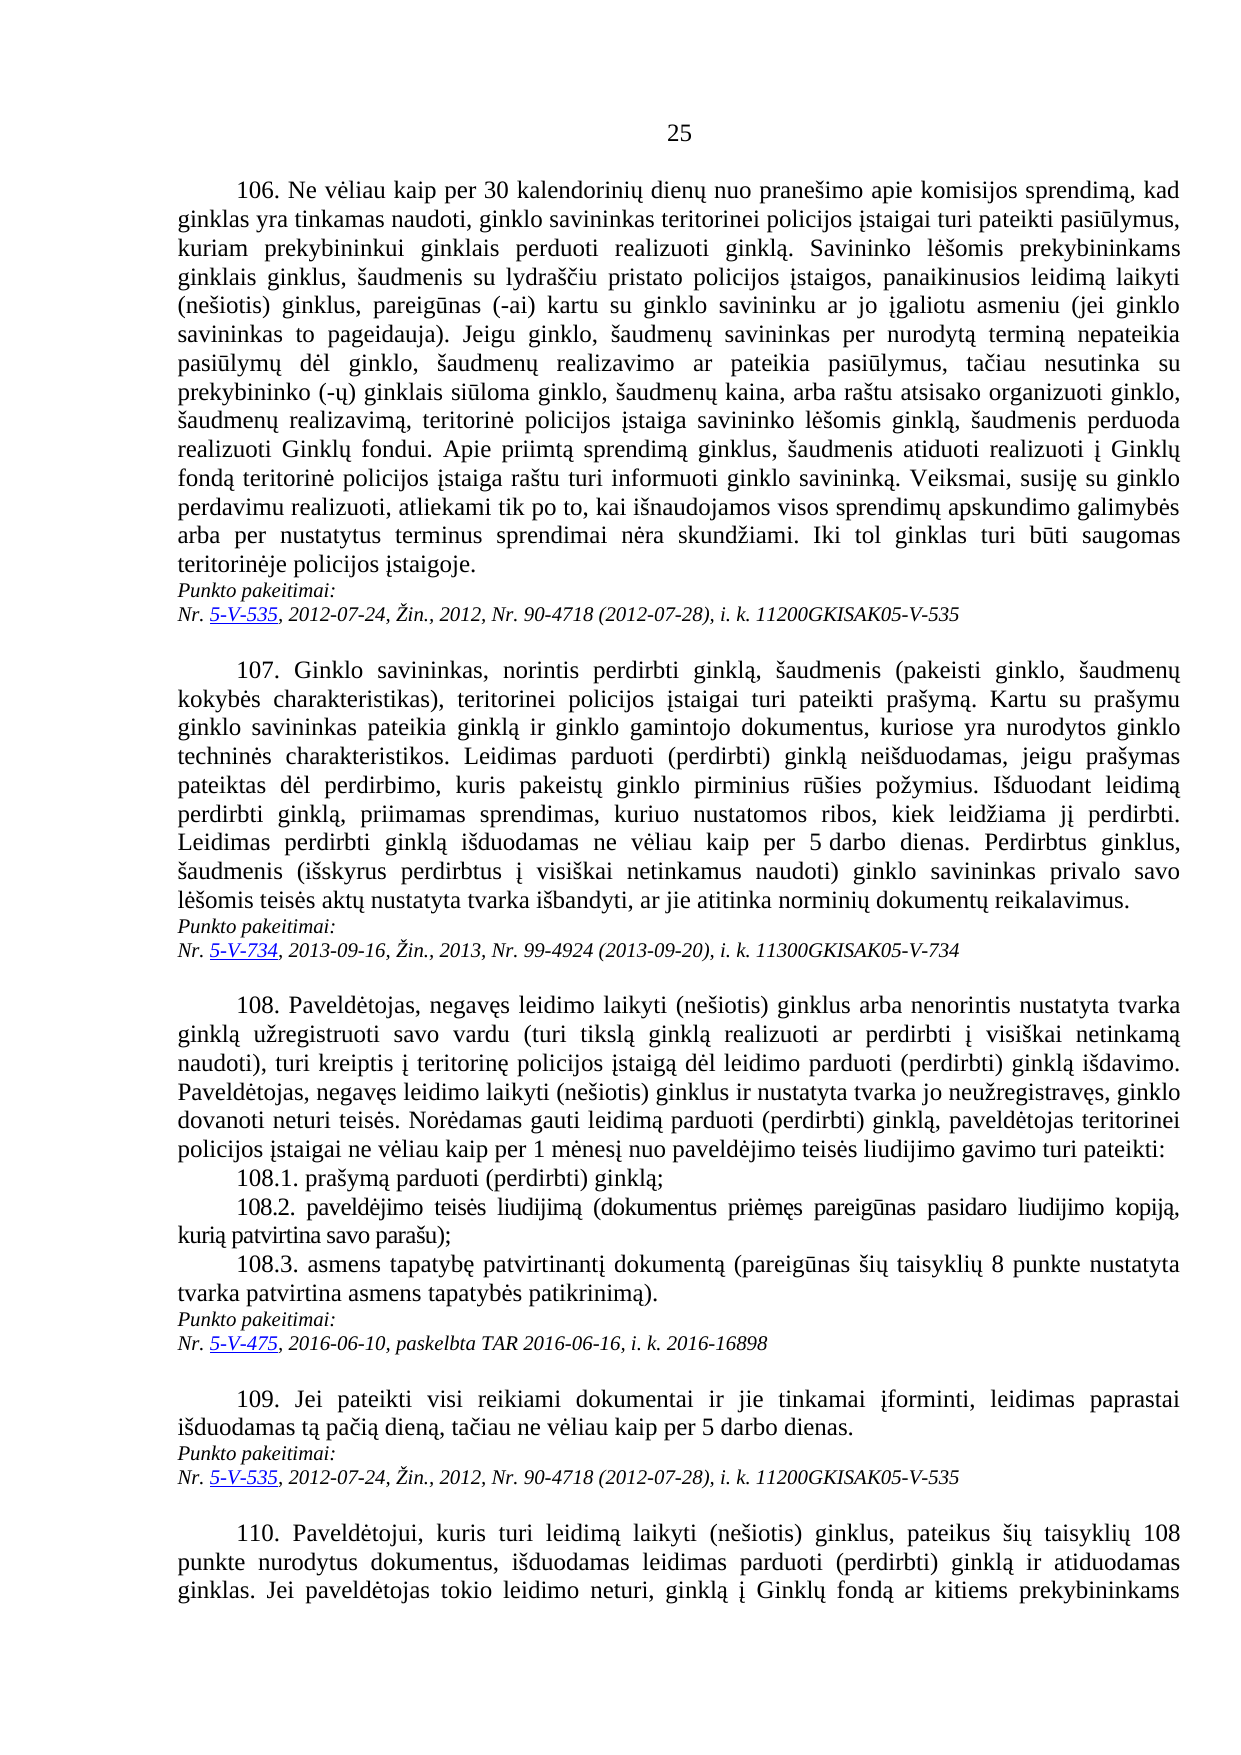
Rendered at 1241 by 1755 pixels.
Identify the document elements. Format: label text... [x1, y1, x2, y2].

text 108.1. prašymą parduoti (perdirbti) ginklą; [177, 1163, 1181, 1192]
text 110. Paveldėtojui, kuris turi leidimą laikyti (nešiotis) ginklus, pateikus šių taisyklių 108 punkte nurodytus dokumentus, išduodamas leidimas parduoti (perdirbti) ginklą ir atiduodamas ginklas. Jei paveldėtojas tokio leidimo neturi, ginklą į Ginklų fondą ar kitiems prekybininkams [177, 1518, 1181, 1604]
text 107. Ginklo savininkas, norintis perdirbti ginklą, šaudmenis (pakeisti ginklo, šaudmenų kokybės charakteristikas), teritorinei policijos įstaigai turi pateikti prašymą. Kartu su prašymu ginklo savininkas pateikia ginklą ir ginklo gamintojo dokumentus, kuriose yra nurodytos ginklo techninės charakteristikos. Leidimas parduoti (perdirbti) ginklą neišduodamas, jeigu prašymas pateiktas dėl perdirbimo, kuris pakeistų ginklo pirminius rūšies požymius. Išduodant leidimą perdirbti ginklą, priimamas sprendimas, kuriuo nustatomos ribos, kiek leidžiama jį perdirbti. Leidimas perdirbti ginklą išduodamas ne vėliau kaip per 5 darbo dienas. Perdirbtus ginklus, šaudmenis (išskyrus perdirbtus į visiškai netinkamus naudoti) ginklo savininkas privalo savo lėšomis teisės aktų nustatyta tvarka išbandyti, ar jie atitinka norminių dokumentų reikalavimus. [177, 655, 1181, 914]
text Punkto pakeitimai: [177, 1307, 1181, 1331]
text 108.3. asmens tapatybę patvirtinantį dokumentą (pareigūnas šių taisyklių 8 punkte nustatyta tvarka patvirtina asmens tapatybės patikrinimą). [177, 1249, 1181, 1307]
text Punkto pakeitimai: [177, 914, 1181, 938]
text 108. Paveldėtojas, negavęs leidimo laikyti (nešiotis) ginklus arba nenorintis nustatyta tvarka ginklą užregistruoti savo vardu (turi tikslą ginklą realizuoti ar perdirbti į visiškai netinkamą naudoti), turi kreiptis į teritorinę policijos įstaigą dėl leidimo parduoti (perdirbti) ginklą išdavimo. Paveldėtojas, negavęs leidimo laikyti (nešiotis) ginklus ir nustatyta tvarka jo neužregistravęs, ginklo dovanoti neturi teisės. Norėdamas gauti leidimą parduoti (perdirbti) ginklą, paveldėtojas teritorinei policijos įstaigai ne vėliau kaip per 1 mėnesį nuo paveldėjimo teisės liudijimo gavimo turi pateikti: [177, 991, 1181, 1163]
text Punkto pakeitimai: [177, 578, 1181, 602]
text Nr. 5-V-535, 2012-07-24, Žin., 2012, Nr. 90-4718 (2012-07-28), i. k. 11200GKISAK05-V-535 [177, 1465, 1181, 1489]
text Nr. 5-V-475, 2016-06-10, paskelbta TAR 2016-06-16, i. k. 2016-16898 [177, 1331, 1181, 1355]
text Nr. 5-V-734, 2013-09-16, Žin., 2013, Nr. 99-4924 (2013-09-20), i. k. 11300GKISAK05-V-734 [177, 938, 1181, 962]
text 106. Ne vėliau kaip per 30 kalendorinių dienų nuo pranešimo apie komisijos sprendimą, kad ginklas yra tinkamas naudoti, ginklo savininkas teritorinei policijos įstaigai turi pateikti pasiūlymus, kuriam prekybininkui ginklais perduoti realizuoti ginklą. Savininko lėšomis prekybininkams ginklais ginklus, šaudmenis su lydraščiu pristato policijos įstaigos, panaikinusios leidimą laikyti (nešiotis) ginklus, pareigūnas (-ai) kartu su ginklo savininku ar jo įgaliotu asmeniu (jei ginklo savininkas to pageidauja). Jeigu ginklo, šaudmenų savininkas per nurodytą terminą nepateikia pasiūlymų dėl ginklo, šaudmenų realizavimo ar pateikia pasiūlymus, tačiau nesutinka su prekybininko (-ų) ginklais siūloma ginklo, šaudmenų kaina, arba raštu atsisako organizuoti ginklo, šaudmenų realizavimą, teritorinė policijos įstaiga savininko lėšomis ginklą, šaudmenis perduoda realizuoti Ginklų fondui. Apie priimtą sprendimą ginklus, šaudmenis atiduoti realizuoti į Ginklų fondą teritorinė policijos įstaiga raštu turi informuoti ginklo savininką. Veiksmai, susiję su ginklo perdavimu realizuoti, atliekami tik po to, kai išnaudojamos visos sprendimų apskundimo galimybės arba per nustatytus terminus sprendimai nėra skundžiami. Iki tol ginklas turi būti saugomas teritorinėje policijos įstaigoje. [177, 176, 1181, 578]
text Nr. 5-V-535, 2012-07-24, Žin., 2012, Nr. 90-4718 (2012-07-28), i. k. 11200GKISAK05-V-535 [177, 602, 1181, 626]
text Punkto pakeitimai: [177, 1441, 1181, 1465]
text 108.2. paveldėjimo teisės liudijimą (dokumentus priėmęs pareigūnas pasidaro liudijimo kopiją, kurią patvirtina savo parašu); [177, 1192, 1181, 1249]
text 109. Jei pateikti visi reikiami dokumentai ir jie tinkamai įforminti, leidimas paprastai išduodamas tą pačią dieną, tačiau ne vėliau kaip per 5 darbo dienas. [177, 1384, 1181, 1441]
